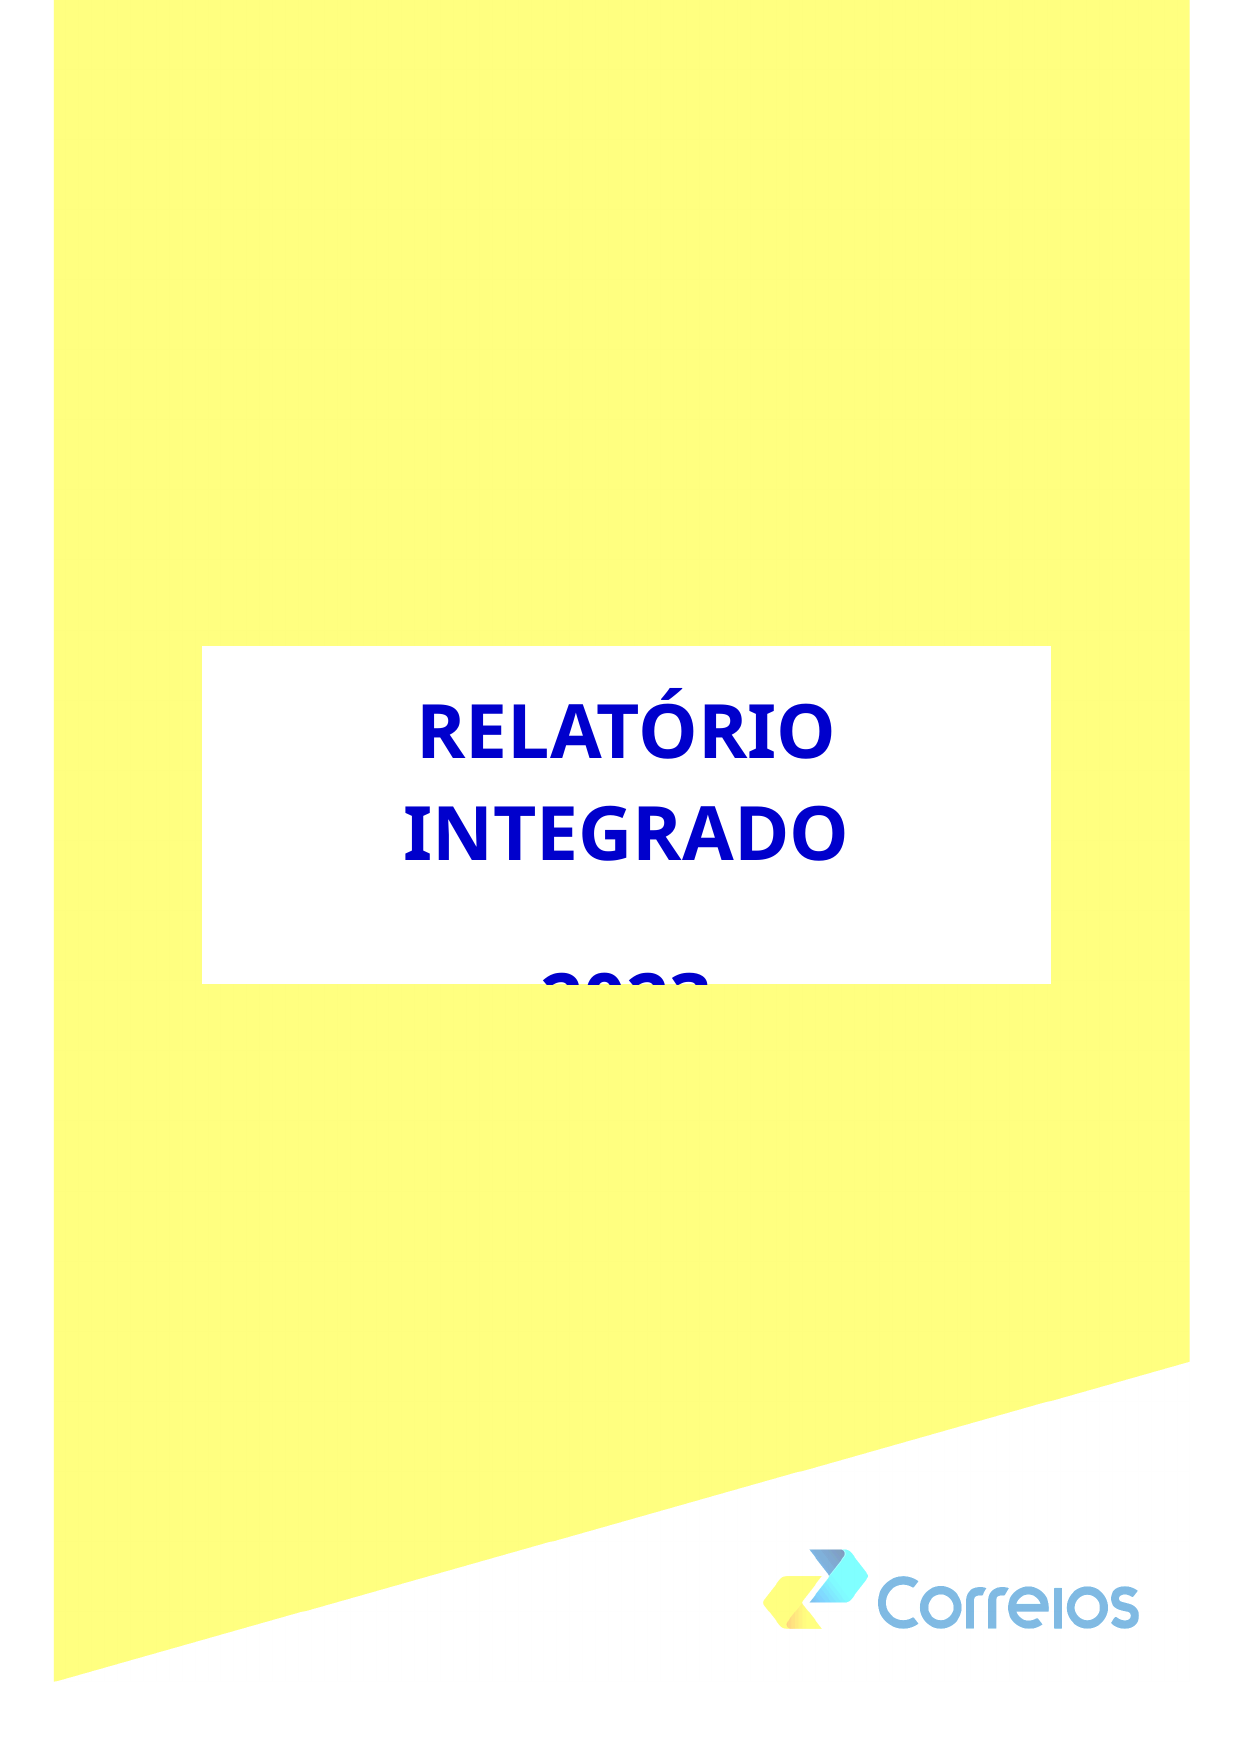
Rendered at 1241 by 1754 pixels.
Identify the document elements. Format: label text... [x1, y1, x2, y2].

text Em 2022 e 2023, não houve aferição do iGG-TCU. [53, 0, 1190, 1682]
text 2023 [202, 947, 1051, 984]
text RELATÓRIO INTEGRADO [202, 678, 1051, 882]
